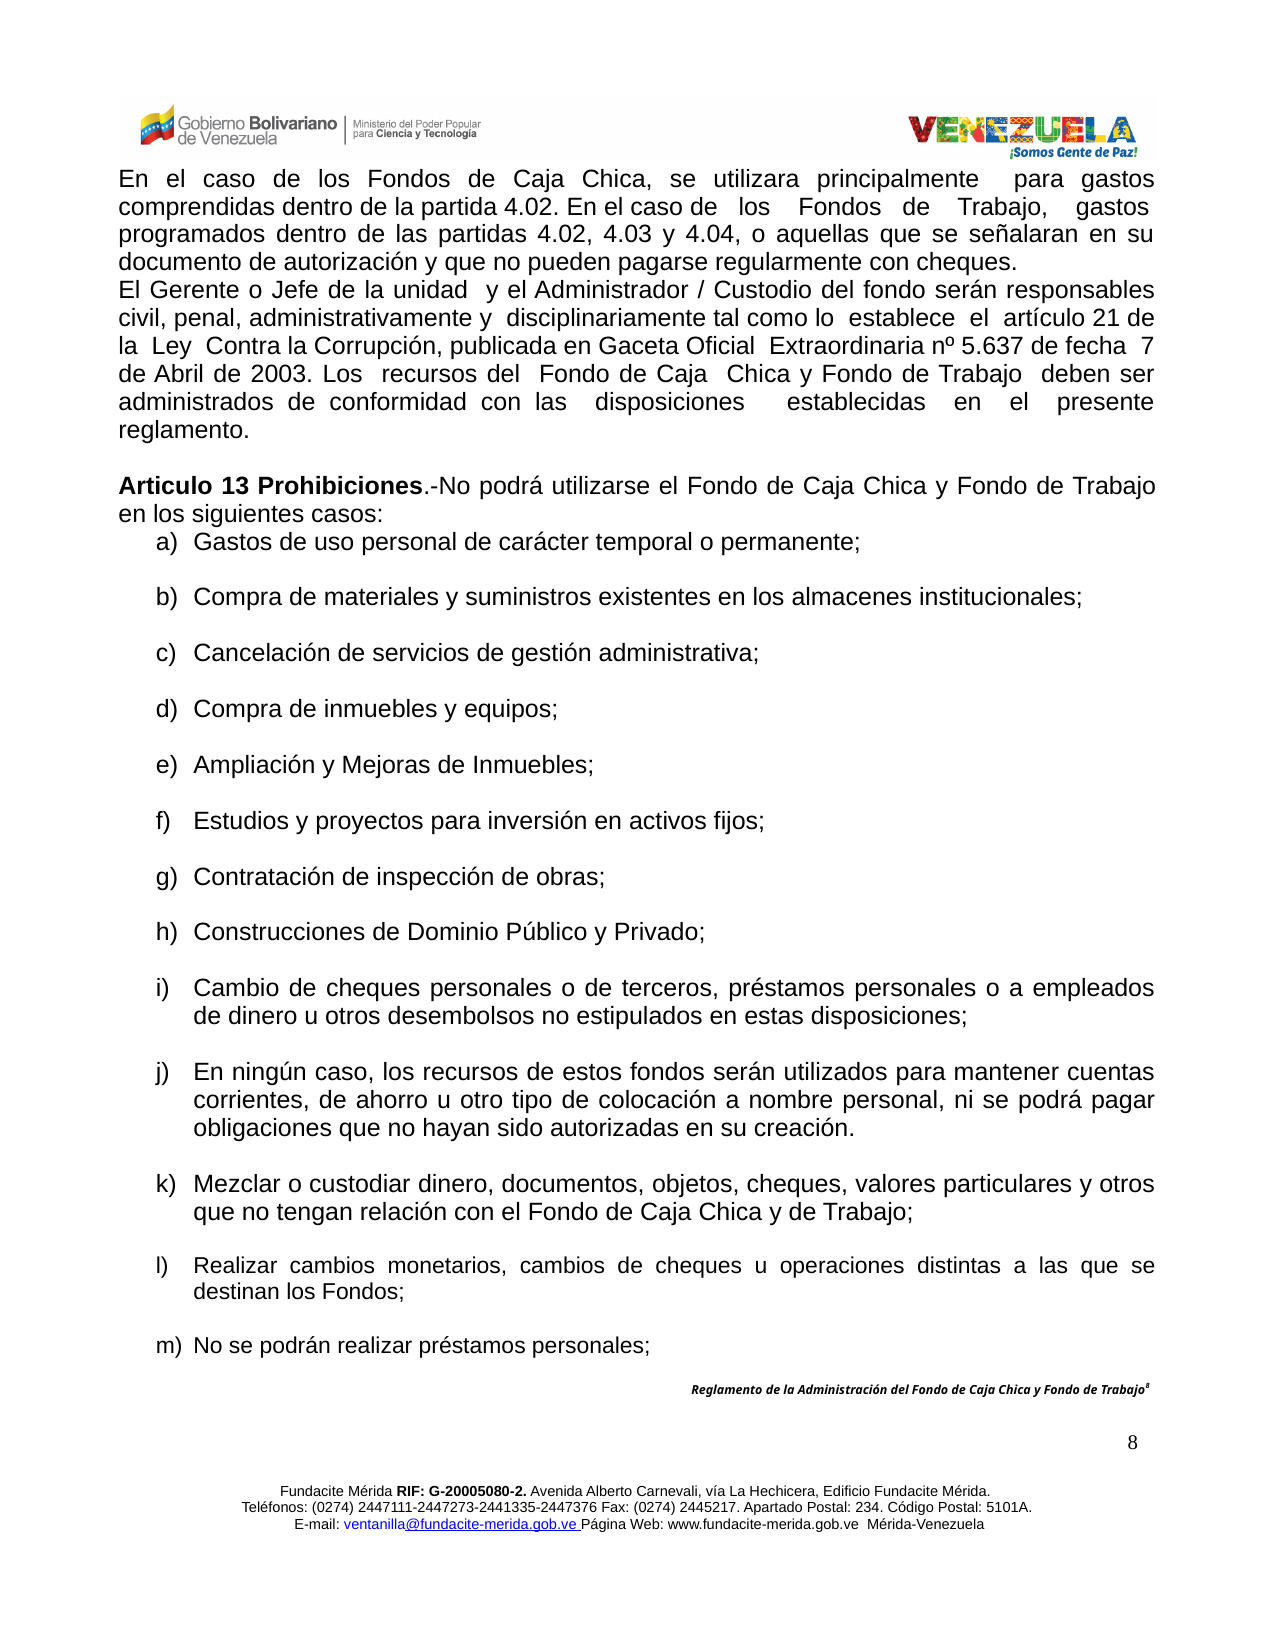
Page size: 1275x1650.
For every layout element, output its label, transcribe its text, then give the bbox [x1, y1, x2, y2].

list Gastos de uso personal de carácter temporal o permanente; [156, 527, 1157, 555]
picture [118, 96, 1157, 165]
text El Gerente o Jefe de la unidad y el Administrador / Custodio del fondo serán responsables civil, penal, administrativamente y disciplinariamente tal como lo establece el artículo 21 de la Ley Contra la Corrupción, publicada en Gaceta Oficial Extraordinaria nº 5.637 de fecha 7 de Abril de 2003. Los recursos del Fondo de Caja Chica y Fondo de Trabajo deben ser administrados de conformidad con las disposiciones establecidas en el presente reglamento. [118, 276, 1157, 444]
table_header Reglamento de la Administración del Fondo de Caja Chica y Fondo de Trabajo Aprobado mediante decisión Nª O172-2011 V Ordinaria del 11 de febrero de 2011.. [636, 1358, 1157, 1404]
list Estudios y proyectos para inversión en activos fijos; [156, 807, 1157, 834]
list No se podrán realizar préstamos personales; [156, 1332, 1157, 1358]
list Realizar cambios monetarios, cambios de cheques u operaciones distintas a las que se destinan los Fondos; [156, 1253, 1157, 1304]
list Mezclar o custodiar dinero, documentos, objetos, cheques, valores particulares y otros que no tengan relación con el Fondo de Caja Chica y de Trabajo; [156, 1169, 1157, 1225]
text En el caso de los Fondos de Caja Chica, se utilizara principalmente para gastos comprendidas dentro de la partida 4.02. En el caso de los Fondos de Trabajo, gastos [118, 165, 1157, 220]
list Compra de materiales y suministros existentes en los almacenes institucionales; [156, 583, 1157, 611]
list Cambio de cheques personales o de terceros, préstamos personales o a empleados de dinero u otros desembolsos no estipulados en estas disposiciones; [156, 974, 1157, 1030]
list Compra de inmuebles y equipos; [156, 695, 1157, 723]
list Contratación de inspección de obras; [156, 862, 1157, 890]
list Construcciones de Dominio Público y Privado; [156, 918, 1157, 946]
list Ampliación y Mejoras de Inmuebles; [156, 751, 1157, 779]
list Cancelación de servicios de gestión administrativa; [156, 639, 1157, 667]
list En ningún caso, los recursos de estos fondos serán utilizados para mantener cuentas corrientes, de ahorro u otro tipo de colocación a nombre personal, ni se podrá pagar obligaciones que no hayan sido autorizadas en su creación. [156, 1058, 1157, 1142]
text Articulo 13 Prohibiciones.-No podrá utilizarse el Fondo de Caja Chica y Fondo de Trabajo en los siguientes casos: [118, 472, 1157, 527]
text programados dentro de las partidas 4.02, 4.03 y 4.04, o aquellas que se señalaran en su documento de autorización y que no pueden pagarse regularmente con cheques. [118, 220, 1157, 276]
